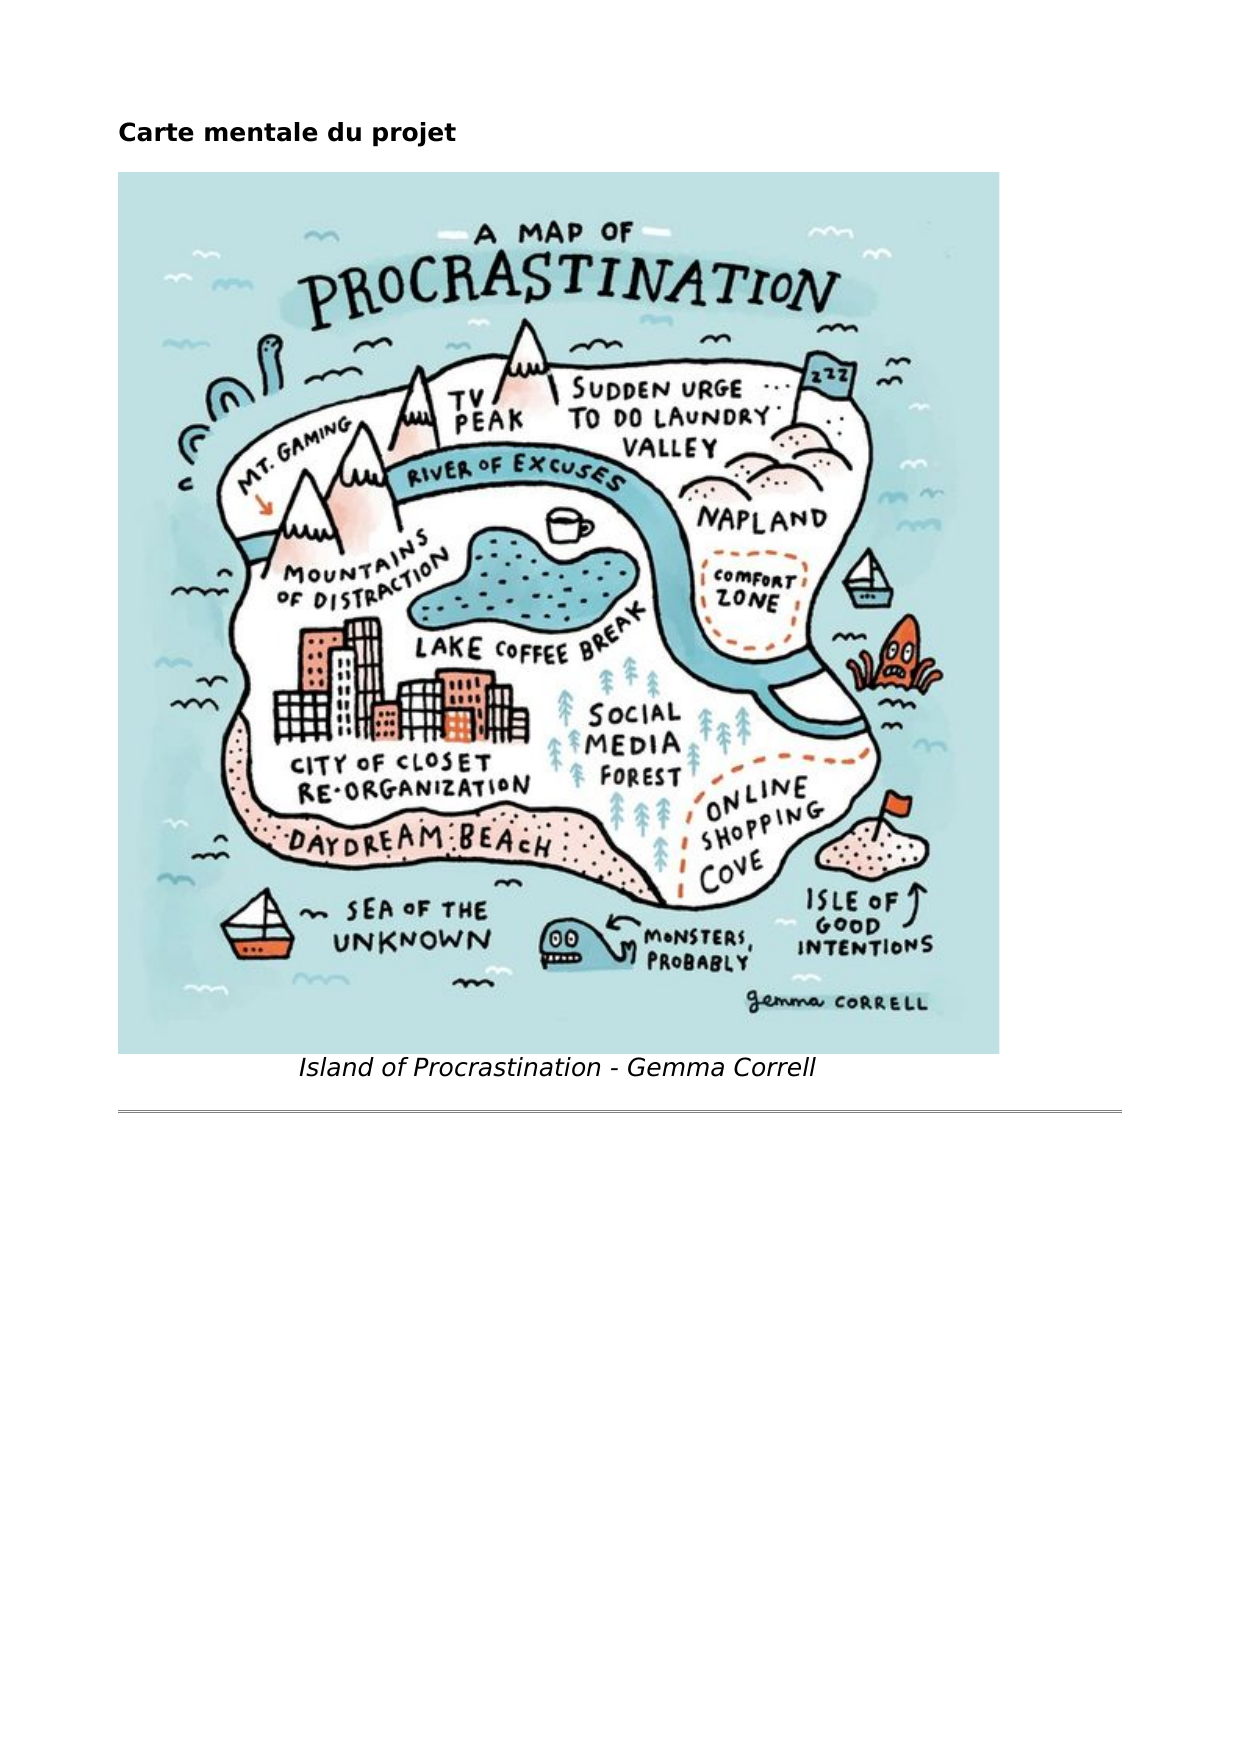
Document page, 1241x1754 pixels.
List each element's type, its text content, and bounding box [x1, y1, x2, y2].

text Island of Procrastination - Gemma Correll [118, 1054, 999, 1083]
picture [118, 172, 1000, 1054]
subtitle Carte mentale du projet [118, 118, 1122, 147]
